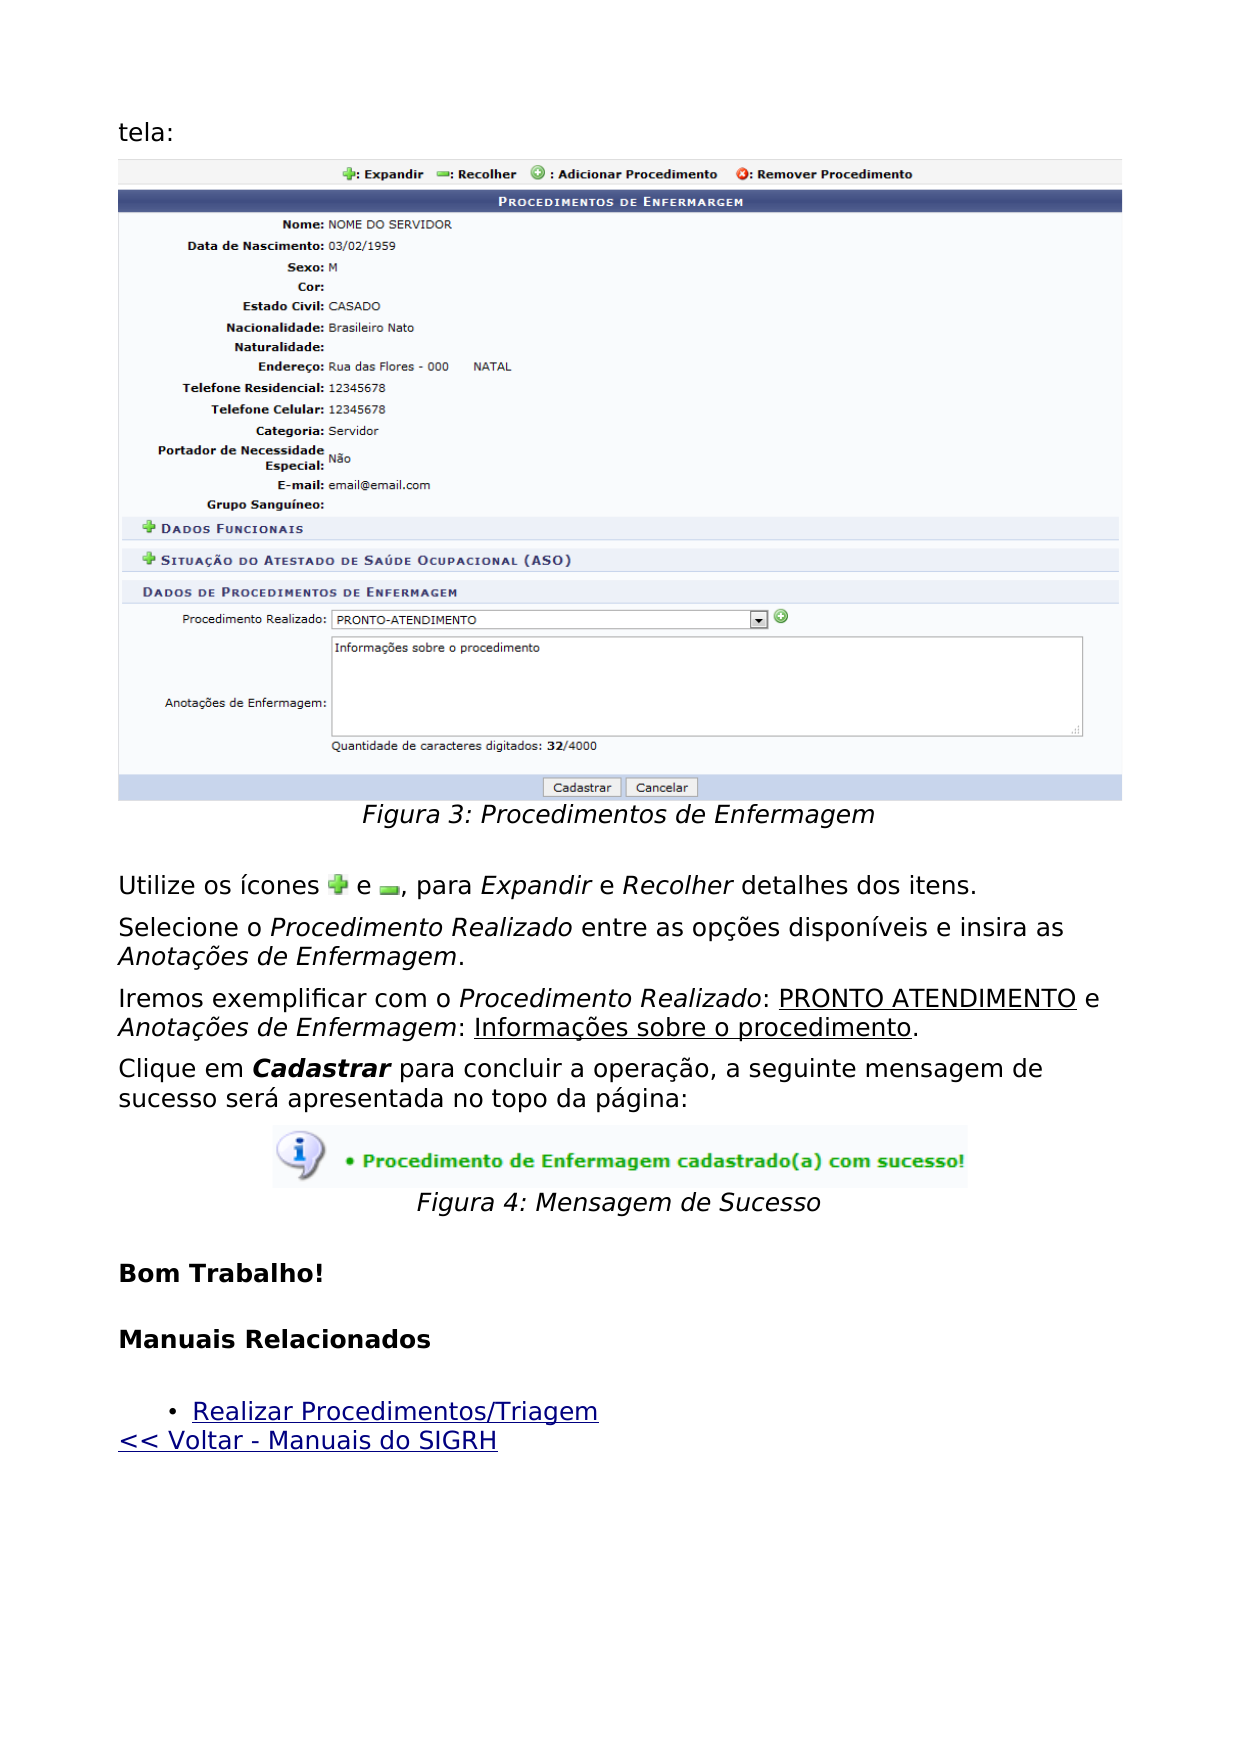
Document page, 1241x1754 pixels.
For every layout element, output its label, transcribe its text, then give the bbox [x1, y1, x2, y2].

picture [379, 886, 400, 895]
subtitle Manuais Relacionados [118, 1326, 1122, 1355]
text Figura 4: Mensagem de Sucesso [272, 1188, 968, 1217]
text << Voltar - Manuais do SIGRH [118, 1426, 1122, 1455]
text Bom Trabalho! [118, 1259, 1122, 1288]
text Figura 3: Procedimentos de Enfermagem [118, 801, 1122, 830]
text Utilize os ícones e , para Expandir e Recolher detalhes dos itens. [118, 871, 1122, 901]
text Iremos exemplificar com o Procedimento Realizado: PRONTO ATENDIMENTO e Anotações de Enfermagem: Informações sobre o procedimento. [118, 984, 1122, 1042]
picture [328, 874, 349, 895]
picture [272, 1125, 968, 1188]
picture [118, 159, 1123, 801]
text tela: [118, 118, 1122, 147]
list Realizar Procedimentos/Triagem [177, 1397, 1122, 1426]
text Selecione o Procedimento Realizado entre as opções disponíveis e insira as Anotações de Enfermagem. [118, 913, 1122, 971]
text Clique em Cadastrar para concluir a operação, a seguinte mensagem de sucesso será apresentada no topo da página: [118, 1055, 1122, 1113]
